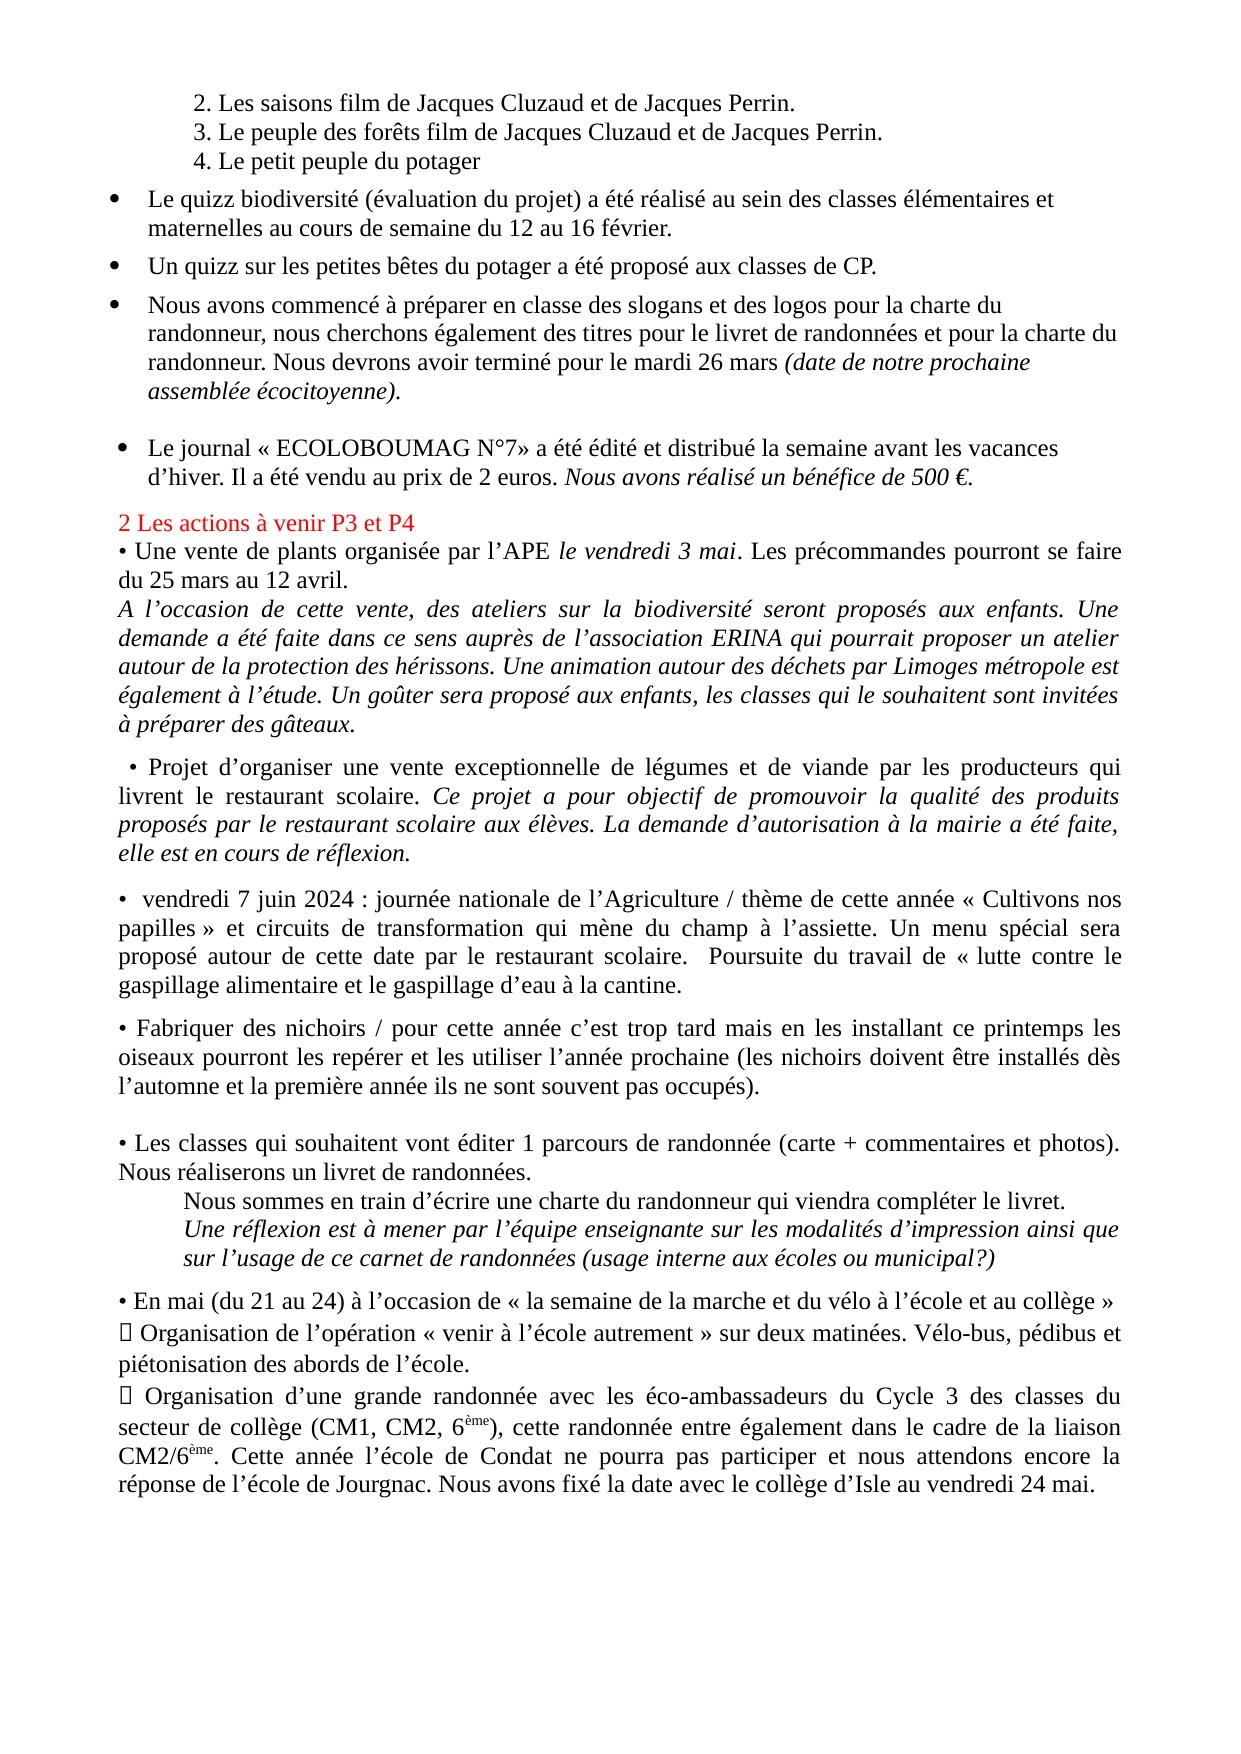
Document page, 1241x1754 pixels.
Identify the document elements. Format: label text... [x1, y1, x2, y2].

text • Les classes qui souhaitent vont éditer 1 parcours de randonnée (carte + commentaires et photos). Nous réaliserons un livret de randonnées. [118, 1128, 1122, 1186]
text  Organisation de l’opération « venir à l’école autrement » sur deux matinées. Vélo-bus, pédibus et piétonisation des abords de l’école. [118, 1315, 1122, 1378]
list Le quizz biodiversité (évaluation du projet) a été réalisé au sein des classes élémentaires et maternelles au cours de semaine du 12 au 16 février. [110, 184, 1122, 242]
text • Une vente de plants organisée par l’APE le vendredi 3 mai. Les précommandes pourront se faire du 25 mars au 12 avril. [118, 536, 1122, 594]
text 2 Les actions à venir P3 et P4 [118, 508, 1122, 536]
text • vendredi 7 juin 2024 : journée nationale de l’Agriculture / thème de cette année « Cultivons nos papilles » et circuits de transformation qui mène du champ à l’assiette. Un menu spécial sera proposé autour de cette date par le restaurant scolaire. Poursuite du travail de « lutte contre le gaspillage alimentaire et le gaspillage d’eau à la cantine. [118, 884, 1122, 999]
text • Projet d’organiser une vente exceptionnelle de légumes et de viande par les producteurs qui livrent le restaurant scolaire. Ce projet a pour objectif de promouvoir la qualité des produits proposés par le restaurant scolaire aux élèves. La demande d’autorisation à la mairie a été faite, elle est en cours de réflexion. [118, 752, 1122, 867]
text  Organisation d’une grande randonnée avec les éco-ambassadeurs du Cycle 3 des classes du secteur de collège (CM1, CM2, 6ème), cette randonnée entre également dans le cadre de la liaison CM2/6ème. Cette année l’école de Condat ne pourra pas participer et nous attendons encore la réponse de l’école de Jourgnac. Nous avons fixé la date avec le collège d’Isle au vendredi 24 mai. [118, 1378, 1122, 1498]
list 2. Les saisons film de Jacques Cluzaud et de Jacques Perrin. [193, 88, 1122, 117]
list 4. Le petit peuple du potager [193, 146, 1122, 175]
list 3. Le peuple des forêts film de Jacques Cluzaud et de Jacques Perrin. [193, 117, 1122, 146]
list Le journal « ECOLOBOUMAG N°7» a été édité et distribué la semaine avant les vacances d’hiver. Il a été vendu au prix de 2 euros. Nous avons réalisé un bénéfice de 500 €. [118, 433, 1122, 491]
text Une réflexion est à mener par l’équipe enseignante sur les modalités d’impression ainsi que sur l’usage de ce carnet de randonnées (usage interne aux écoles ou municipal?) [183, 1214, 1122, 1272]
text • En mai (du 21 au 24) à l’occasion de « la semaine de la marche et du vélo à l’école et au collège » [118, 1286, 1122, 1315]
text • Fabriquer des nichoirs / pour cette année c’est trop tard mais en les installant ce printemps les oiseaux pourront les repérer et les utiliser l’année prochaine (les nichoirs doivent être installés dès l’automne et la première année ils ne sont souvent pas occupés). [118, 1013, 1122, 1099]
text Nous sommes en train d’écrire une charte du randonneur qui viendra compléter le livret. [183, 1186, 1122, 1214]
list Nous avons commencé à préparer en classe des slogans et des logos pour la charte du randonneur, nous cherchons également des titres pour le livret de randonnées et pour la charte du randonneur. Nous devrons avoir terminé pour le mardi 26 mars (date de notre prochaine assemblée écocitoyenne). [110, 290, 1122, 405]
text A l’occasion de cette vente, des ateliers sur la biodiversité seront proposés aux enfants. Une demande a été faite dans ce sens auprès de l’association ERINA qui pourrait proposer un atelier autour de la protection des hérissons. Une animation autour des déchets par Limoges métropole est également à l’étude. Un goûter sera proposé aux enfants, les classes qui le souhaitent sont invitées à préparer des gâteaux. [118, 594, 1122, 738]
list Un quizz sur les petites bêtes du potager a été proposé aux classes de CP. [110, 251, 1122, 280]
